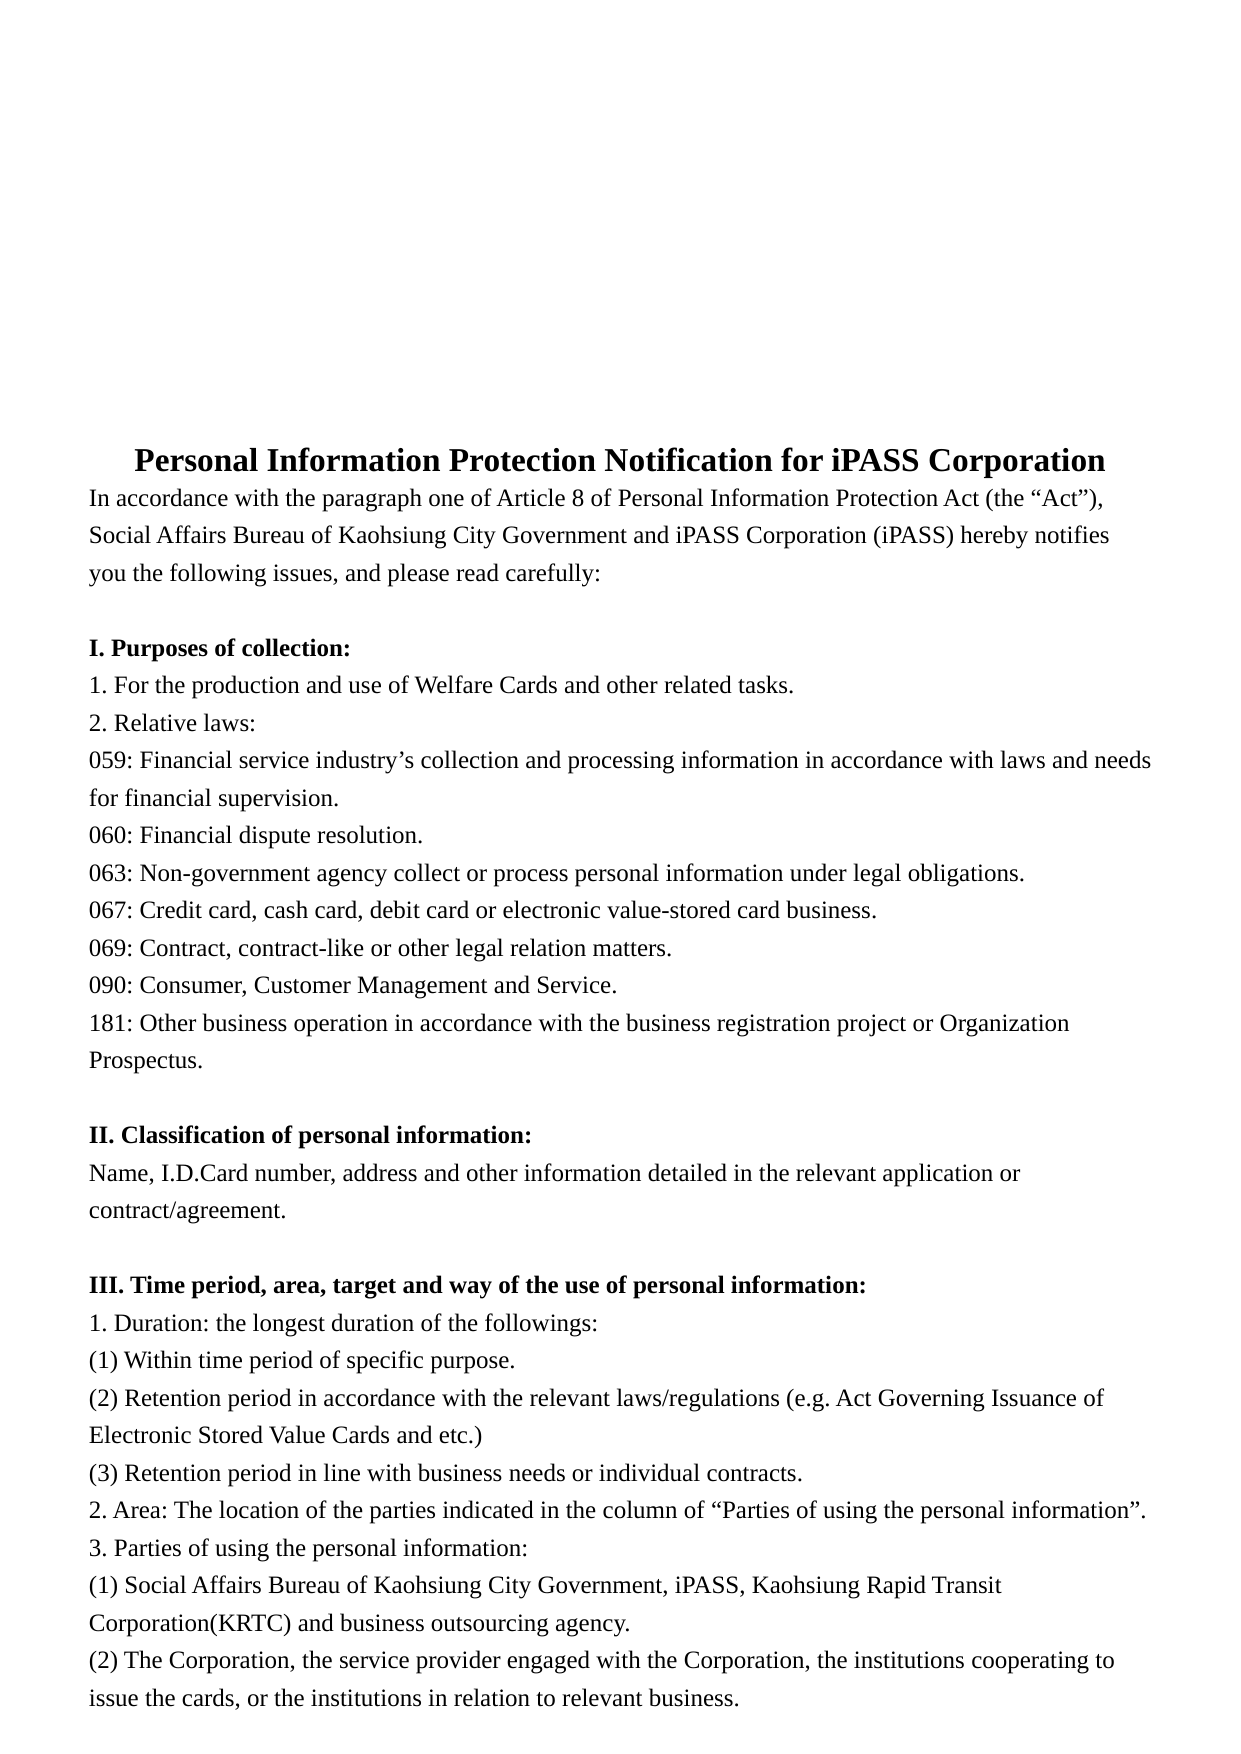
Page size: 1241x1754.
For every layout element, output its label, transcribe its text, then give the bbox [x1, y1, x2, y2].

text 060: Financial dispute resolution. [89, 817, 1152, 854]
text (1) Within time period of specific purpose. [89, 1342, 1152, 1379]
text 063: Non-government agency collect or process personal information under legal obligations. [89, 854, 1152, 892]
text 181: Other business operation in accordance with the business registration project or Organization Prospectus. [89, 1004, 1152, 1079]
text 069: Contract, contract-like or other legal relation matters. [89, 929, 1152, 967]
text 2. Relative laws: [89, 704, 1152, 742]
text Personal Information Protection Notification for iPASS Corporation [89, 442, 1152, 479]
text (3) Retention period in line with business needs or individual contracts. [89, 1454, 1152, 1492]
text 2. Area: The location of the parties indicated in the column of “Parties of using the personal information”. [89, 1492, 1152, 1529]
text Name, I.D.Card number, address and other information detailed in the relevant application or contract/agreement. [89, 1154, 1152, 1229]
text 090: Consumer, Customer Management and Service. [89, 967, 1152, 1004]
text 3. Parties of using the personal information: [89, 1529, 1152, 1567]
text III. Time period, area, target and way of the use of personal information: [89, 1267, 1152, 1304]
text In accordance with the paragraph one of Article 8 of Personal Information Protection Act (the “Act”), Social Affairs Bureau of Kaohsiung City Government and iPASS Corporation (iPASS) hereby notifies you the following issues, and please read carefully: [89, 479, 1152, 592]
text II. Classification of personal information: [89, 1117, 1152, 1154]
text I. Purposes of collection: [89, 629, 1152, 667]
text 1. For the production and use of Welfare Cards and other related tasks. [89, 667, 1152, 704]
text (1) Social Affairs Bureau of Kaohsiung City Government, iPASS, Kaohsiung Rapid Transit Corporation(KRTC) and business outsourcing agency. [89, 1567, 1152, 1642]
text 067: Credit card, cash card, debit card or electronic value-stored card business. [89, 892, 1152, 929]
text 1. Duration: the longest duration of the followings: [89, 1304, 1152, 1342]
text (2) Retention period in accordance with the relevant laws/regulations (e.g. Act Governing Issuance of Electronic Stored Value Cards and etc.) [89, 1379, 1152, 1454]
text 059: Financial service industry’s collection and processing information in accordance with laws and needs for financial supervision. [89, 742, 1152, 817]
text (2) The Corporation, the service provider engaged with the Corporation, the institutions cooperating to issue the cards, or the institutions in relation to relevant business. [89, 1642, 1152, 1717]
